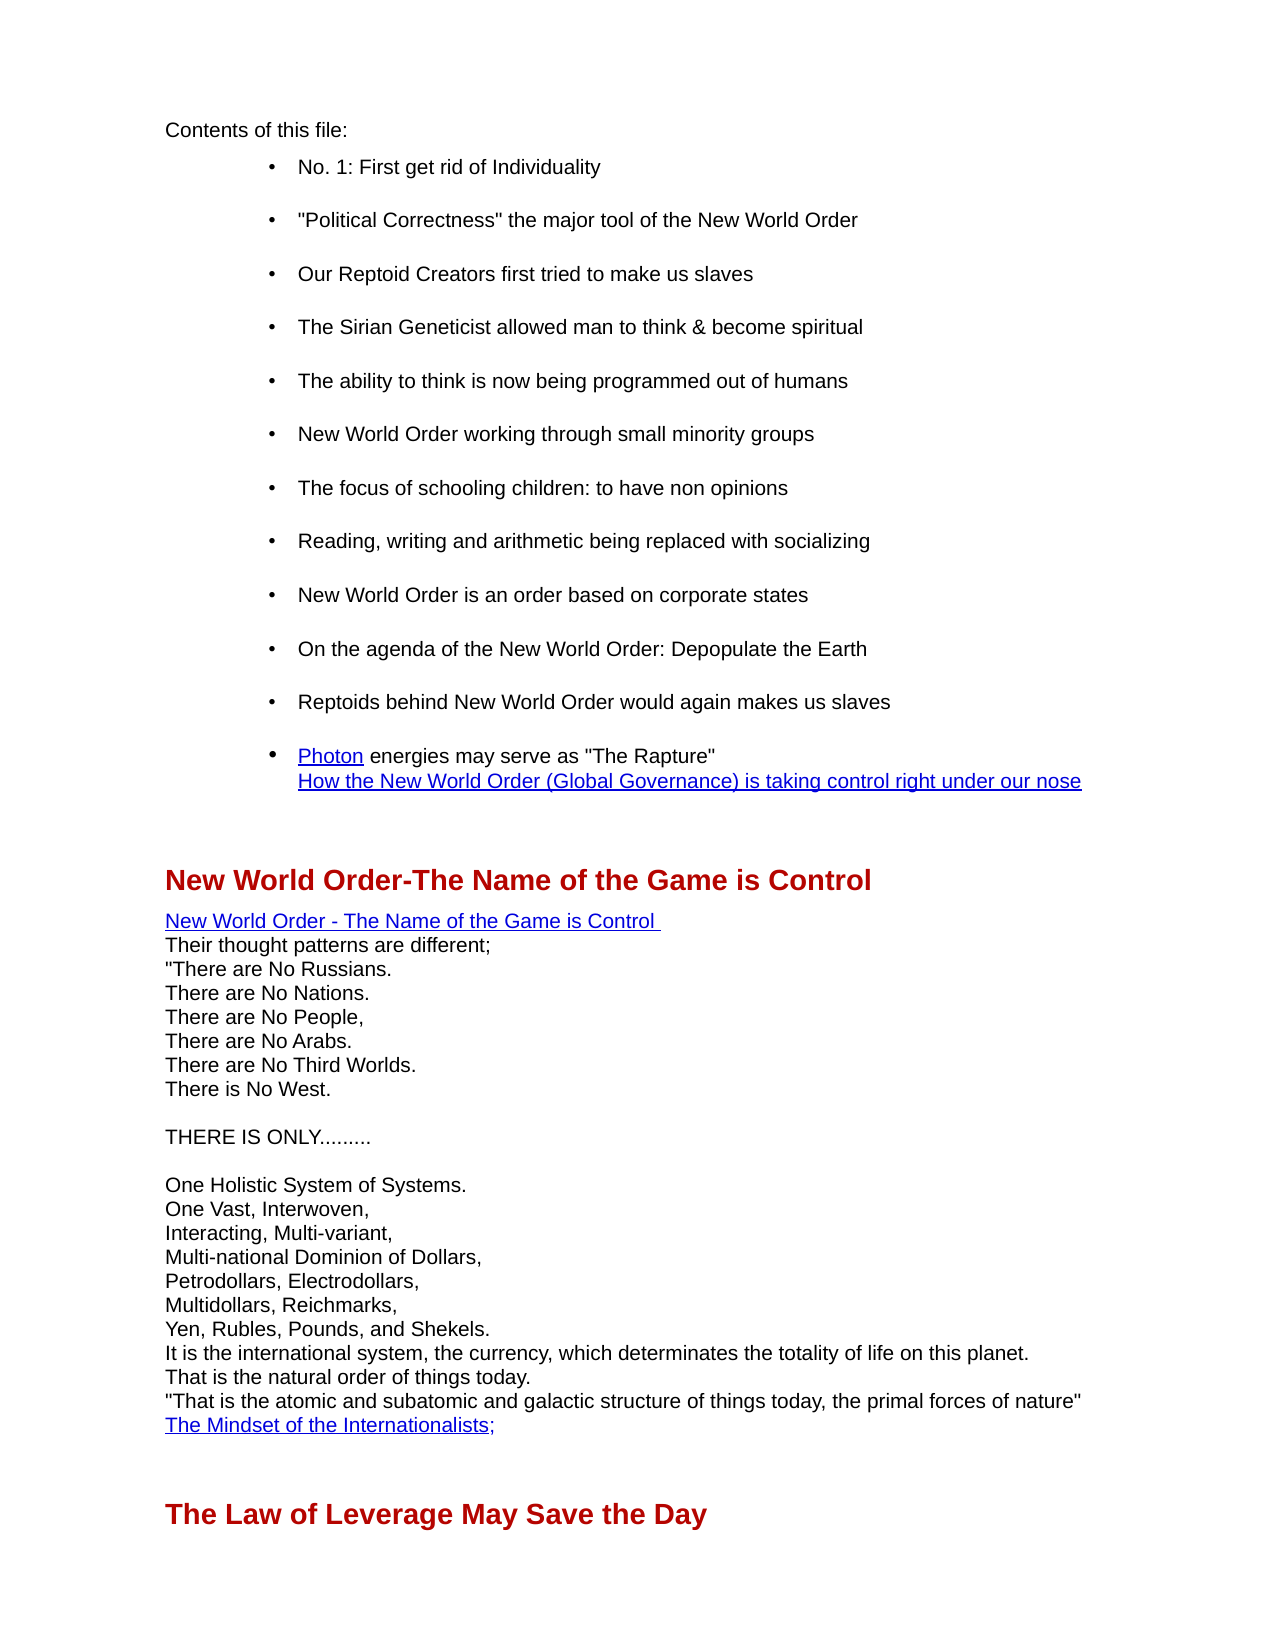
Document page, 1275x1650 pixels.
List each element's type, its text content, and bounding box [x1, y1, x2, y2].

text The Law of Leverage May Save the Day [165, 1497, 1141, 1530]
list Reptoids behind New World Order would again makes us slaves [268, 690, 1082, 714]
list The focus of schooling children: to have non opinions [268, 476, 1082, 500]
list The Sirian Geneticist allowed man to think & become spiritual [268, 315, 1082, 339]
list On the agenda of the New World Order: Depopulate the Earth [268, 636, 1082, 661]
list New World Order is an order based on corporate states [268, 583, 1082, 607]
text New World Order-The Name of the Game is Control [165, 863, 1141, 897]
list New World Order working through small minority groups [268, 422, 1082, 446]
list "Political Correctness" the major tool of the New World Order [268, 208, 1082, 232]
list Our Reptoid Creators first tried to make us slaves [268, 262, 1082, 286]
list The ability to think is now being programmed out of humans [268, 369, 1082, 393]
text New World Order - The Name of the Game is Control Their thought patterns are different; "There are No Russians. There are No Nations. There are No People, There are No Arabs. There are No Third Worlds. There is No West. THERE IS ONLY......... One Holistic System of Systems. One Vast, Interwoven, Interacting, Multi-variant, Multi-national Dominion of Dollars, Petrodollars, Electrodollars, Multidollars, Reichmarks, Yen, Rubles, Pounds, and Shekels. It is the international system, the currency, which determinates the totality of life on this planet. That is the natural order of things today. "That is the atomic and subatomic and galactic structure of things today, the primal forces of nature" The Mindset of the Internationalists; [165, 909, 1141, 1484]
list Photon energies may serve as "The Rapture" How the New World Order (Global Governance) is taking control right under our nose [268, 743, 1082, 792]
list Reading, writing and arithmetic being replaced with socializing [268, 529, 1082, 553]
text Contents of this file: [165, 118, 1141, 142]
list No. 1: First get rid of Individuality [268, 154, 1082, 179]
